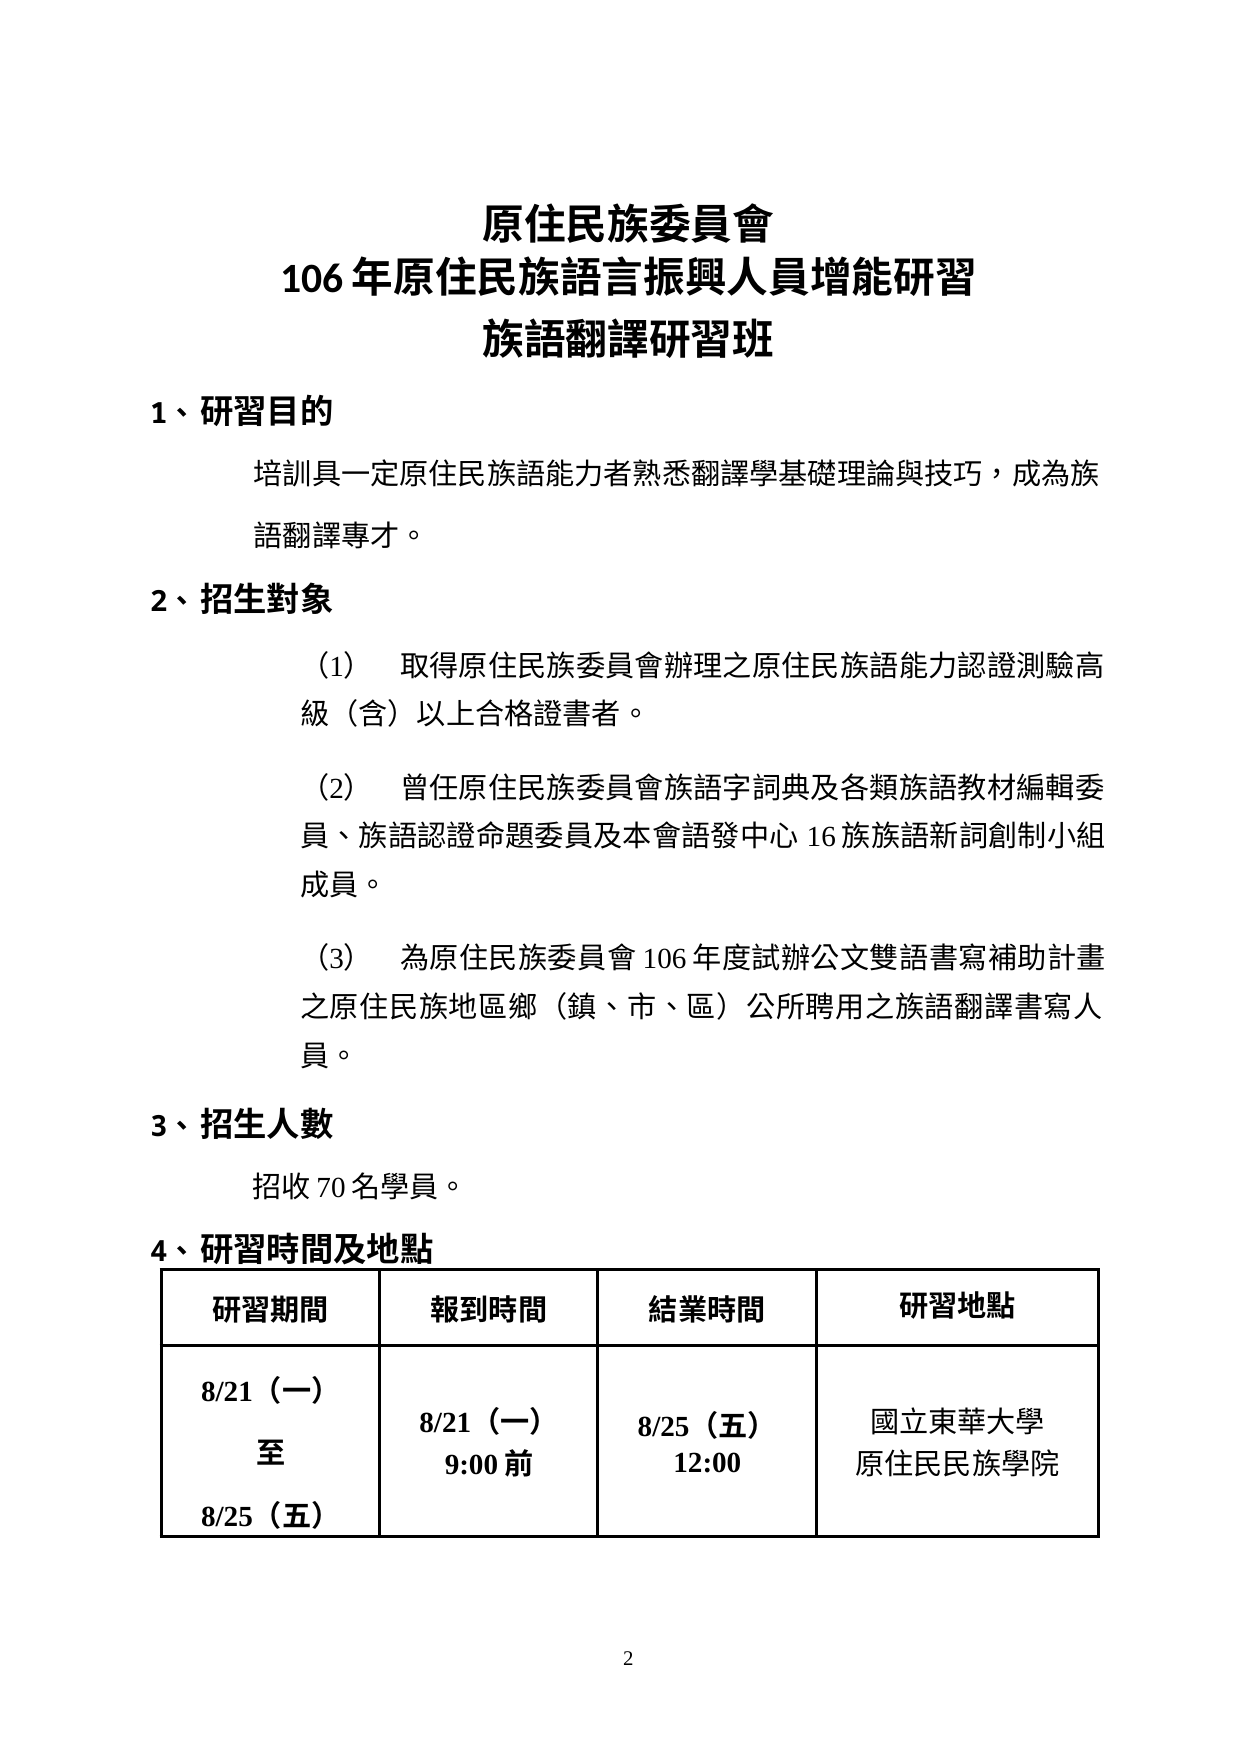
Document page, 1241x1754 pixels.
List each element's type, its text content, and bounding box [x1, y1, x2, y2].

text 培訓具一定原住民族語能力者熟悉翻譯學基礎理論與技巧，成為族語翻譯專才。 [253, 430, 1106, 555]
text 族語翻譯研習班 [150, 305, 1106, 367]
text 原住民族委員會 [150, 180, 1106, 242]
text 106年原住民族語言振興人員增能研習 [150, 242, 1106, 305]
table_header 研習期間 [163, 1271, 378, 1344]
list 曾任原住民族委員會族語字詞典及各類族語教材編輯委員、族語認證命題委員及本會語發中心16族族語新詞創制小組成員。 [300, 764, 1106, 904]
list 招生人數 [150, 1081, 1106, 1143]
list 為原住民族委員會106年度試辦公文雙語書寫補助計畫之原住民族地區鄉（鎮、市、區）公所聘用之族語翻譯書寫人員。 [300, 935, 1106, 1074]
table_cell 國立東華大學 原住民民族學院 [818, 1347, 1097, 1534]
table_cell 8/21（一） 9:00前 [381, 1347, 596, 1534]
list 取得原住民族委員會辦理之原住民族語能力認證測驗高級（含）以上合格證書者。 [300, 642, 1106, 733]
table_cell 8/25（五） 12:00 [599, 1347, 815, 1534]
table_header 報到時間 [381, 1271, 596, 1344]
text 招收70名學員。 [150, 1143, 1106, 1206]
table_cell 8/21（一） 至 8/25（五） [163, 1347, 378, 1534]
list 招生對象 [150, 555, 1106, 617]
table_header 結業時間 [599, 1271, 815, 1344]
list 研習目的 [150, 367, 1106, 430]
list 研習時間及地點 [150, 1206, 1106, 1268]
table_header 研習地點 [818, 1271, 1097, 1344]
